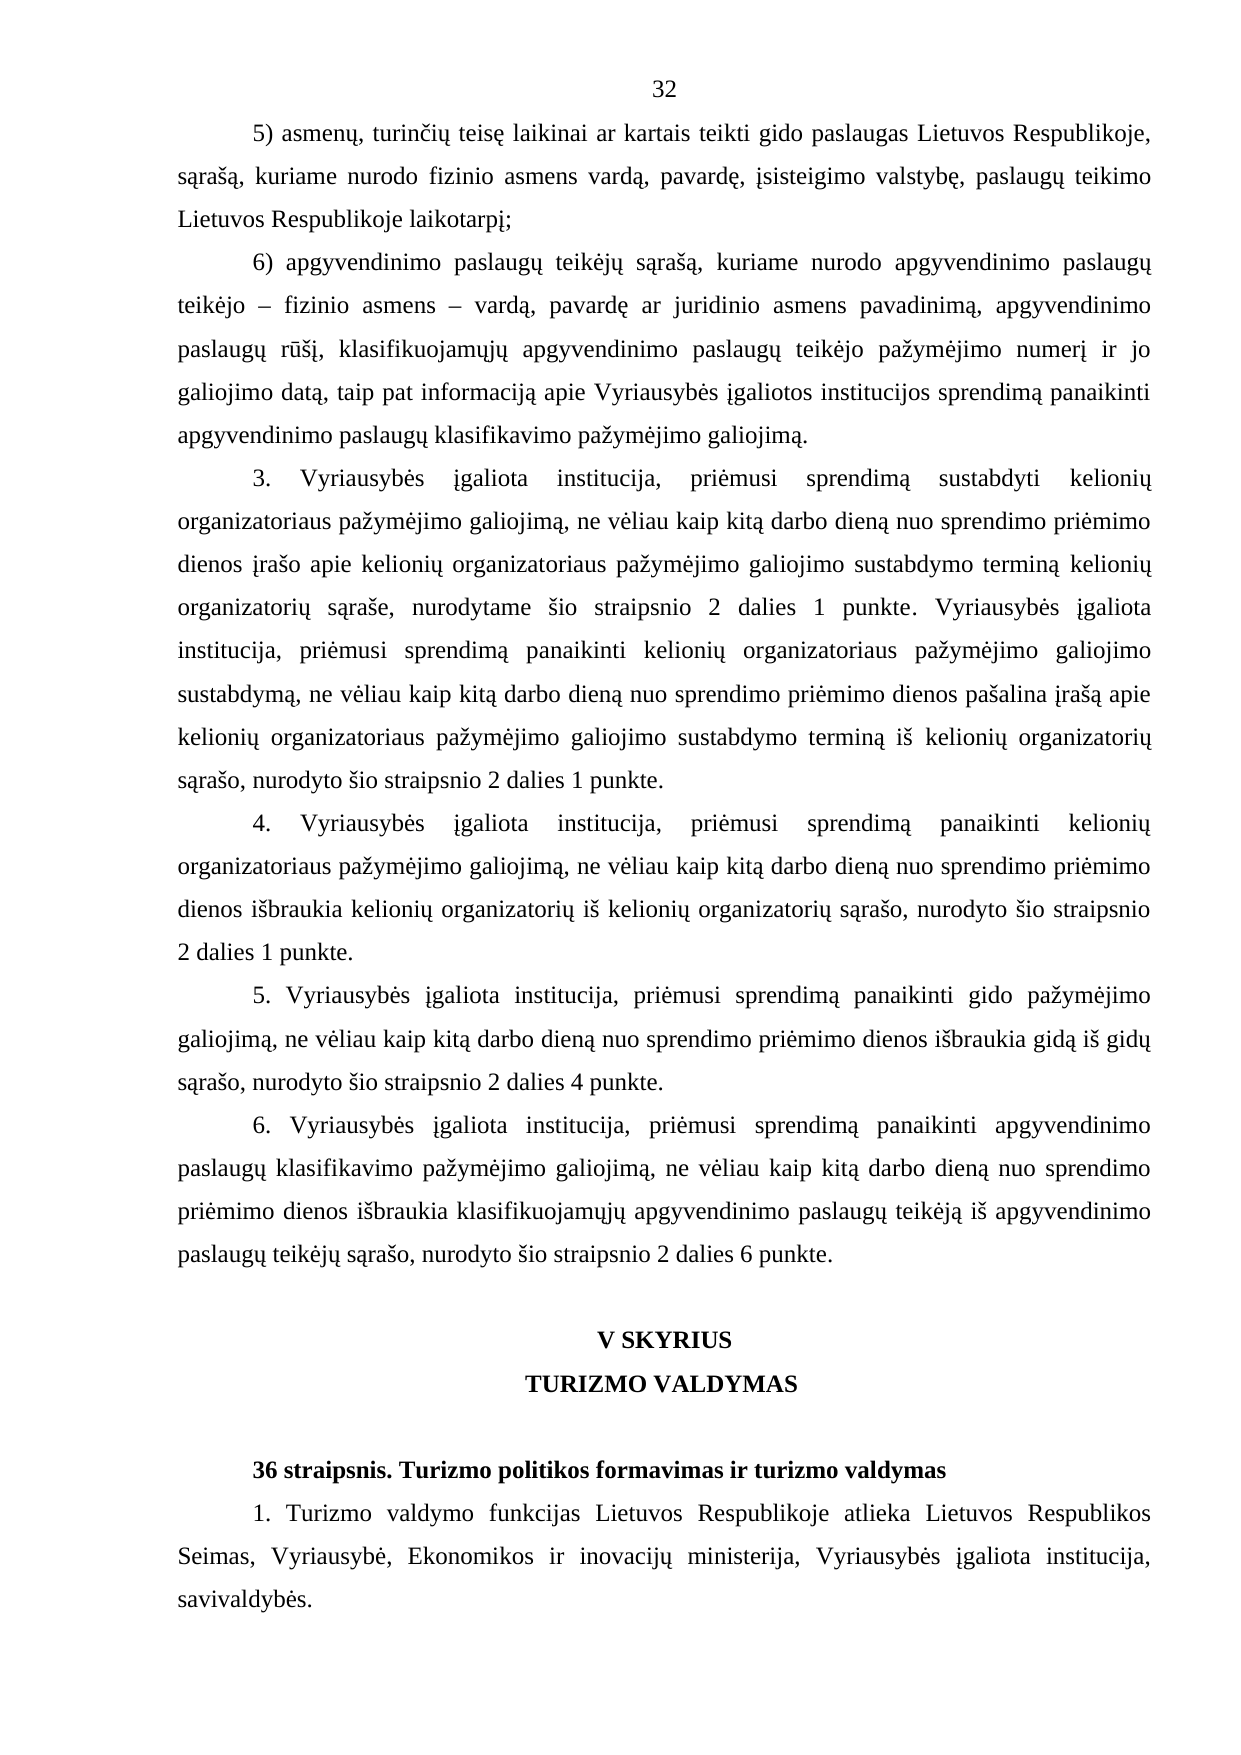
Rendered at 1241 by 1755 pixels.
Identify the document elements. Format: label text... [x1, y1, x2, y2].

text 5. Vyriausybės įgaliota institucija, priėmusi sprendimą panaikinti gido pažymėjimo galiojimą, ne vėliau kaip kitą darbo dieną nuo sprendimo priėmimo dienos išbraukia gidą iš gidų sąrašo, nurodyto šio straipsnio 2 dalies 4 punkte. [177, 981, 1152, 1096]
text 4. Vyriausybės įgaliota institucija, priėmusi sprendimą panaikinti kelionių organizatoriaus pažymėjimo galiojimą, ne vėliau kaip kitą darbo dieną nuo sprendimo priėmimo dienos išbraukia kelionių organizatorių iš kelionių organizatorių sąrašo, nurodyto šio straipsnio 2 dalies 1 punkte. [177, 808, 1152, 966]
text 6) apgyvendinimo paslaugų teikėjų sąrašą, kuriame nurodo apgyvendinimo paslaugų teikėjo – fizinio asmens – vardą, pavardę ar juridinio asmens pavadinimą, apgyvendinimo paslaugų rūšį, klasifikuojamųjų apgyvendinimo paslaugų teikėjo pažymėjimo numerį ir jo galiojimo datą, taip pat informaciją apie Vyriausybės įgaliotos institucijos sprendimą panaikinti apgyvendinimo paslaugų klasifikavimo pažymėjimo galiojimą. [177, 247, 1152, 449]
text 3. Vyriausybės įgaliota institucija, priėmusi sprendimą sustabdyti kelionių organizatoriaus pažymėjimo galiojimą, ne vėliau kaip kitą darbo dieną nuo sprendimo priėmimo dienos įrašo apie kelionių organizatoriaus pažymėjimo galiojimo sustabdymo terminą kelionių organizatorių sąraše, nurodytame šio straipsnio 2 dalies 1 punkte. Vyriausybės įgaliota institucija, priėmusi sprendimą panaikinti kelionių organizatoriaus pažymėjimo galiojimo sustabdymą, ne vėliau kaip kitą darbo dieną nuo sprendimo priėmimo dienos pašalina įrašą apie kelionių organizatoriaus pažymėjimo galiojimo sustabdymo terminą iš kelionių organizatorių sąrašo, nurodyto šio straipsnio 2 dalies 1 punkte. [177, 463, 1152, 794]
text 6. Vyriausybės įgaliota institucija, priėmusi sprendimą panaikinti apgyvendinimo paslaugų klasifikavimo pažymėjimo galiojimą, ne vėliau kaip kitą darbo dieną nuo sprendimo priėmimo dienos išbraukia klasifikuojamųjų apgyvendinimo paslaugų teikėją iš apgyvendinimo paslaugų teikėjų sąrašo, nurodyto šio straipsnio 2 dalies 6 punkte. [177, 1110, 1152, 1268]
text 36 straipsnis. Turizmo politikos formavimas ir turizmo valdymas [177, 1455, 1152, 1484]
text 5) asmenų, turinčių teisę laikinai ar kartais teikti gido paslaugas Lietuvos Respublikoje, sąrašą, kuriame nurodo fizinio asmens vardą, pavardę, įsisteigimo valstybę, paslaugų teikimo Lietuvos Respublikoje laikotarpį; [177, 118, 1152, 233]
text V SKYRIUS [177, 1326, 1152, 1354]
text TURIZMO VALDYMAS [177, 1369, 1152, 1397]
text 1. Turizmo valdymo funkcijas Lietuvos Respublikoje atlieka Lietuvos Respublikos Seimas, Vyriausybė, Ekonomikos ir inovacijų ministerija, Vyriausybės įgaliota institucija, savivaldybės. [177, 1498, 1152, 1613]
